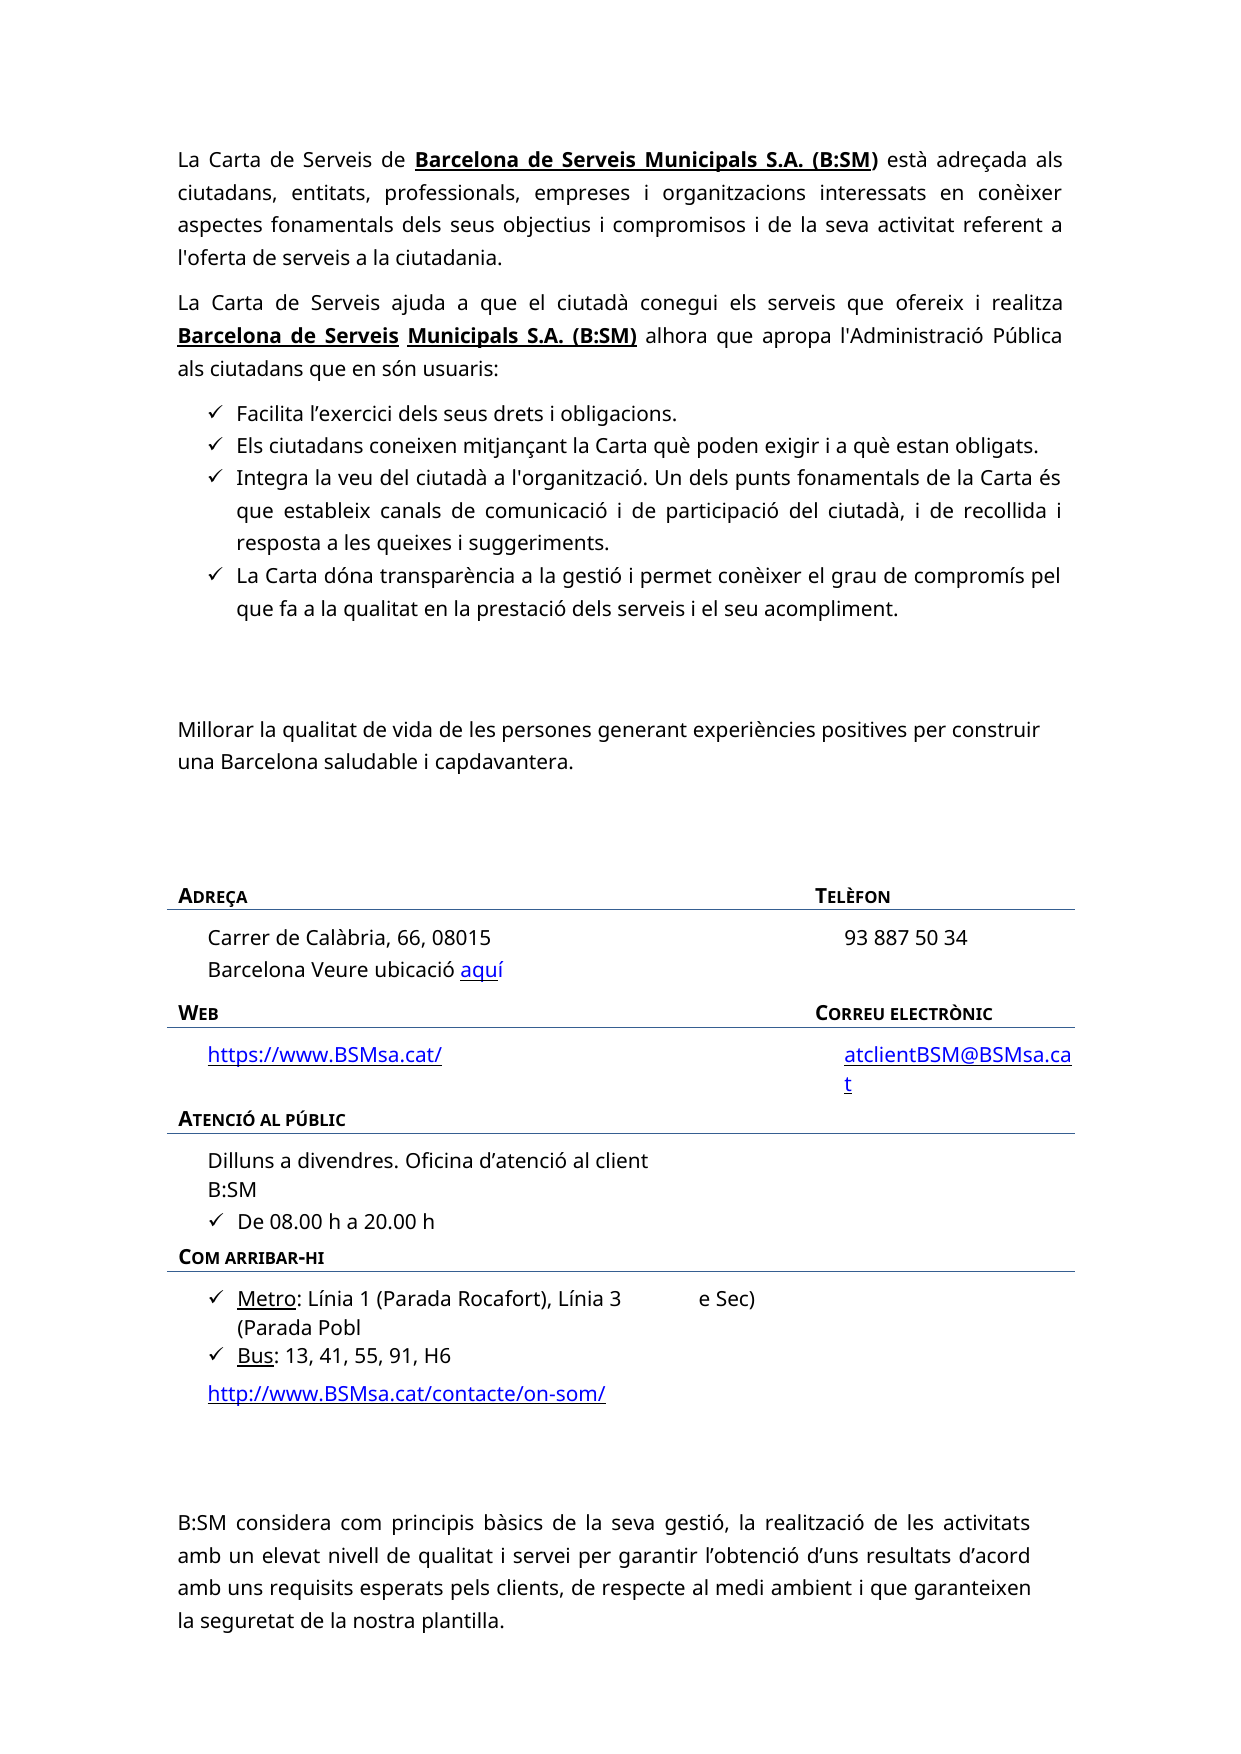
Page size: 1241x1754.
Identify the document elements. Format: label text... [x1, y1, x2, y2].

table_cell WEB [167, 992, 691, 1027]
table_cell COM ARRIBAR-HI [167, 1236, 691, 1271]
list La Carta dóna transparència a la gestió i permet conèixer el grau de compromís pel que fa a la qualitat en la prestació dels serveis i el seu acompliment. [207, 561, 1063, 622]
table_header TELÈFON [691, 889, 1075, 909]
list Facilita l’exercici dels seus drets i obligacions. [207, 399, 1090, 427]
table_cell [691, 1098, 1075, 1133]
table_cell 93 887 50 34 [691, 910, 1075, 992]
table_cell e Sec) [691, 1272, 1075, 1406]
table_cell CORREU ELECTRÒNIC [691, 992, 1075, 1027]
table_cell https://www.BSMsa.cat/ [167, 1028, 691, 1097]
text La Carta de Serveis de Barcelona de Serveis Municipals S.A. (B:SM) està adreçada als ciutadans, entitats, professionals, empreses i organitzacions interessats en conèixer aspectes fonamentals dels seus objectius i compromisos i de la seva activitat referent a l'oferta de serveis a la ciutadania. [177, 145, 1063, 272]
text La Carta de Serveis ajuda a que el ciutadà conegui els serveis que ofereix i realitza Barcelona de Serveis Municipals S.A. (B:SM) alhora que apropa l'Administració Pública als ciutadans que en són usuaris: [177, 288, 1063, 382]
list Els ciutadans coneixen mitjançant la Carta què poden exigir i a què estan obligats. [207, 431, 1090, 459]
table_cell atclientBSM@BSMsa.cat [691, 1028, 1075, 1097]
table_cell [691, 1134, 1075, 1236]
text B:SM considera com principis bàsics de la seva gestió, la realització de les activitats amb un elevat nivell de qualitat i servei per garantir l’obtenció d’uns resultats d’acord amb uns requisits esperats pels clients, de respecte al medi ambient i que garanteixen la seguretat de la nostra plantilla. [177, 1508, 1032, 1634]
table_cell ATENCIÓ AL PÚBLIC [167, 1098, 691, 1133]
list Integra la veu del ciutadà a l'organització. Un dels punts fonamentals de la Carta és que estableix canals de comunicació i de participació del ciutadà, i de recollida i resposta a les queixes i suggeriments. [207, 463, 1062, 557]
table_cell [691, 1236, 1075, 1271]
table_cell Dilluns a divendres. Oficina d’atenció al client B:SM De 08.00 h a 20.00 h [167, 1134, 691, 1236]
table_cell Carrer de Calàbria, 66, 08015 Barcelona Veure ubicació aquí [167, 910, 691, 992]
table_header ADREÇA [167, 889, 691, 909]
text Millorar la qualitat de vida de les persones generant experiències positives per construir una Barcelona saludable i capdavantera. [177, 715, 1051, 776]
table_cell Metro: Línia 1 (Parada Rocafort), Línia 3 (Parada Pobl Bus: 13, 41, 55, 91, H6 http://www.BSMsa.cat/contacte/on-som/ [167, 1272, 691, 1406]
